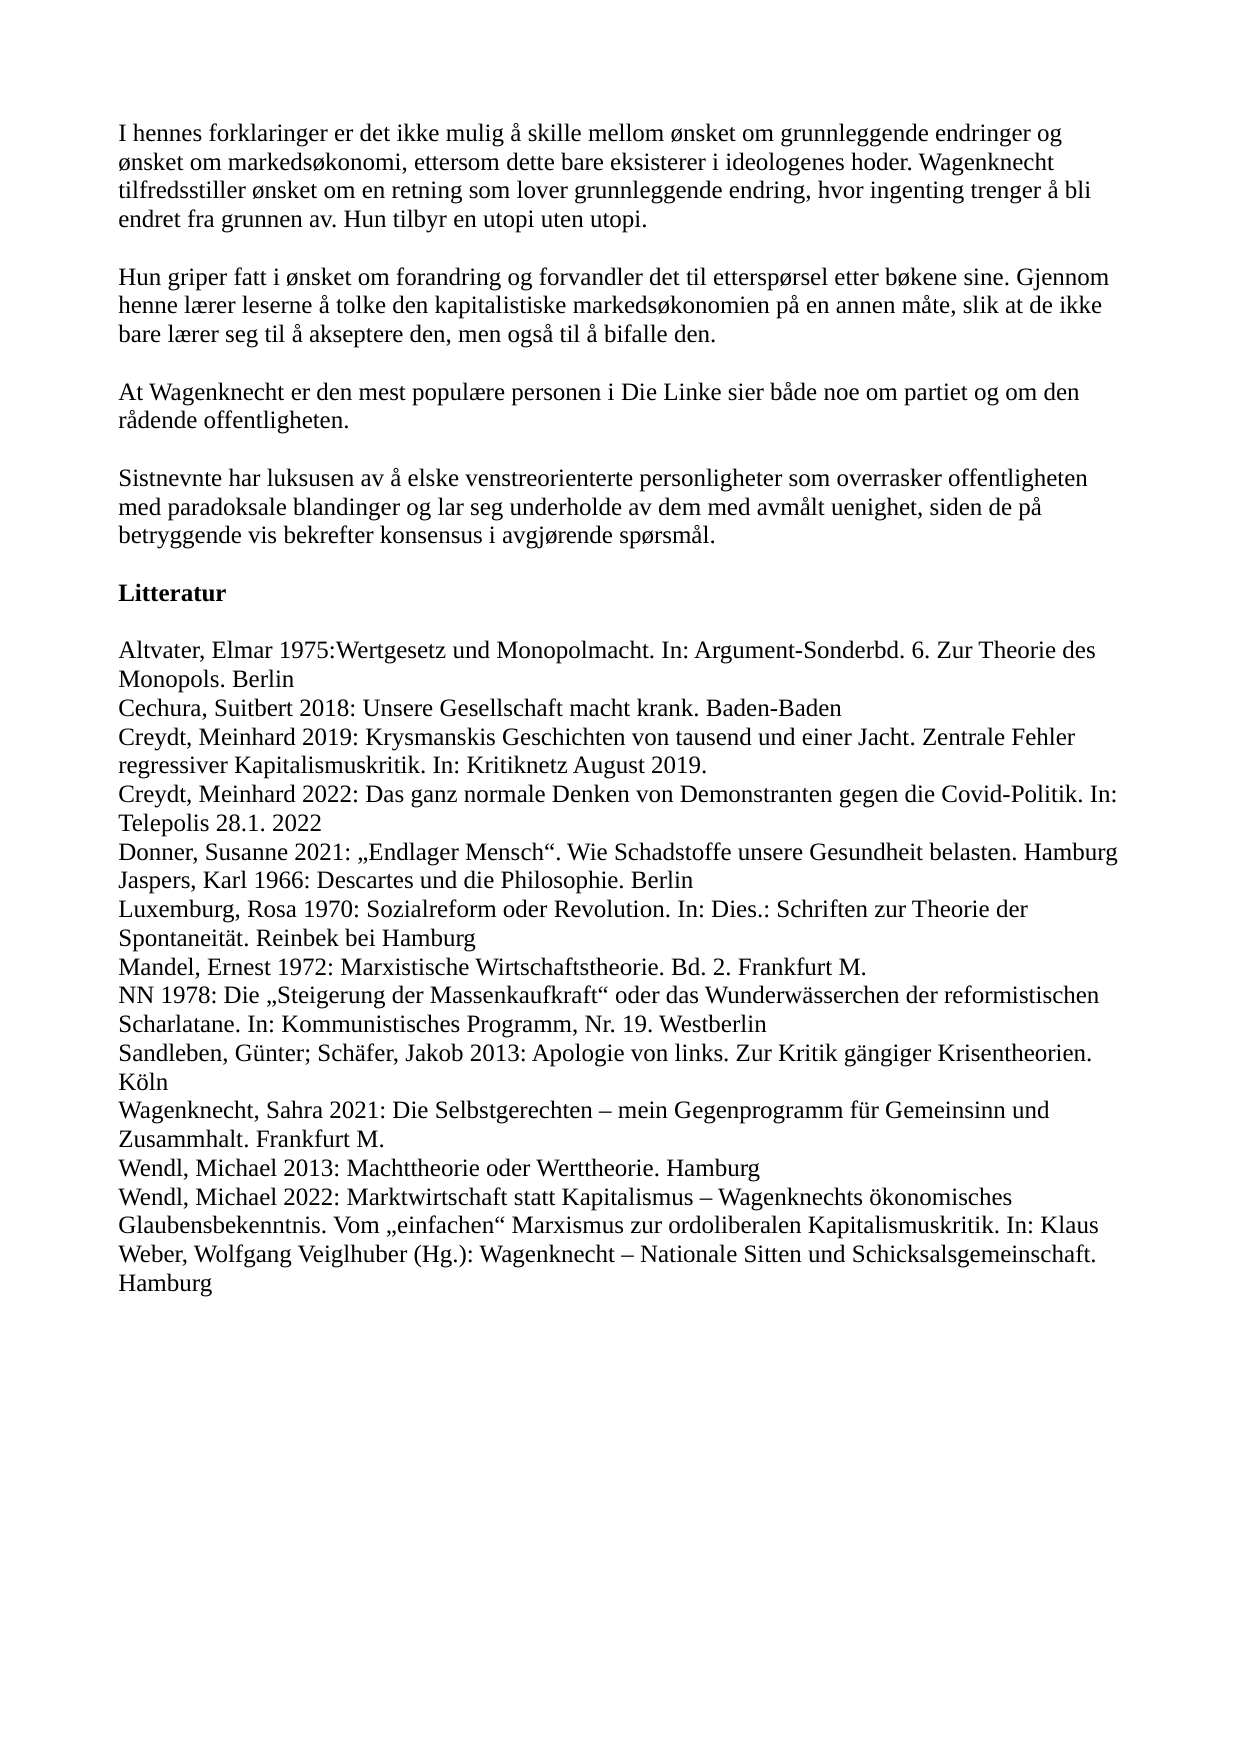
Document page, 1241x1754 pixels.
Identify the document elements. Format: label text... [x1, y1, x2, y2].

text Mandel, Ernest 1972: Marxistische Wirtschaftstheorie. Bd. 2. Frankfurt M. [118, 952, 1122, 981]
text Sandleben, Günter; Schäfer, Jakob 2013: Apologie von links. Zur Kritik gängiger Krisentheorien. Köln [118, 1038, 1122, 1096]
text Creydt, Meinhard 2022: Das ganz normale Denken von Demonstranten gegen die Covid-Politik. In: Telepolis 28.1. 2022 [118, 779, 1122, 837]
text I hennes forklaringer er det ikke mulig å skille mellom ønsket om grunnleggende endringer og ønsket om markedsøkonomi, ettersom dette bare eksisterer i ideologenes hoder. Wagenknecht tilfredsstiller ønsket om en retning som lover grunnleggende endring, hvor ingenting trenger å bli endret fra grunnen av. Hun tilbyr en utopi uten utopi. [118, 118, 1122, 233]
text Wagenknecht, Sahra 2021: Die Selbstgerechten – mein Gegenprogramm für Gemeinsinn und Zusammhalt. Frankfurt M. [118, 1096, 1122, 1153]
text Wendl, Michael 2022: Marktwirtschaft statt Kapitalismus – Wagenknechts ökonomisches Glaubensbekenntnis. Vom „einfachen“ Marxismus zur ordoliberalen Kapitalismuskritik. In: Klaus Weber, Wolfgang Veiglhuber (Hg.): Wagenknecht – Nationale Sitten und Schicksalsgemeinschaft. Hamburg [118, 1182, 1122, 1297]
text Altvater, Elmar 1975:Wertgesetz und Monopolmacht. In: Argument-Sonderbd. 6. Zur Theorie des Monopols. Berlin [118, 636, 1122, 693]
text NN 1978: Die „Steigerung der Massenkaufkraft“ oder das Wunderwässerchen der reformistischen Scharlatane. In: Kommunistisches Programm, Nr. 19. Westberlin [118, 981, 1122, 1038]
text Luxemburg, Rosa 1970: Sozialreform oder Revolution. In: Dies.: Schriften zur Theorie der Spontaneität. Reinbek bei Hamburg [118, 894, 1122, 952]
text Donner, Susanne 2021: „Endlager Mensch“. Wie Schadstoffe unsere Gesundheit belasten. Hamburg [118, 837, 1122, 866]
text Jaspers, Karl 1966: Descartes und die Philosophie. Berlin [118, 866, 1122, 894]
text Wendl, Michael 2013: Machttheorie oder Werttheorie. Hamburg [118, 1153, 1122, 1182]
text Cechura, Suitbert 2018: Unsere Gesellschaft macht krank. Baden-Baden [118, 693, 1122, 722]
text At Wagenknecht er den mest populære personen i Die Linke sier både noe om partiet og om den rådende offentligheten. [118, 377, 1122, 434]
text Creydt, Meinhard 2019: Krysmanskis Geschichten von tausend und einer Jacht. Zentrale Fehler regressiver Kapitalismuskritik. In: Kritiknetz August 2019. [118, 722, 1122, 779]
text Litteratur [118, 578, 1122, 607]
text Sistnevnte har luksusen av å elske venstreorienterte personligheter som overrasker offentligheten med paradoksale blandinger og lar seg underholde av dem med avmålt uenighet, siden de på betryggende vis bekrefter konsensus i avgjørende spørsmål. [118, 463, 1122, 549]
text Hun griper fatt i ønsket om forandring og forvandler det til etterspørsel etter bøkene sine. Gjennom henne lærer leserne å tolke den kapitalistiske markedsøkonomien på en annen måte, slik at de ikke bare lærer seg til å akseptere den, men også til å bifalle den. [118, 262, 1122, 348]
